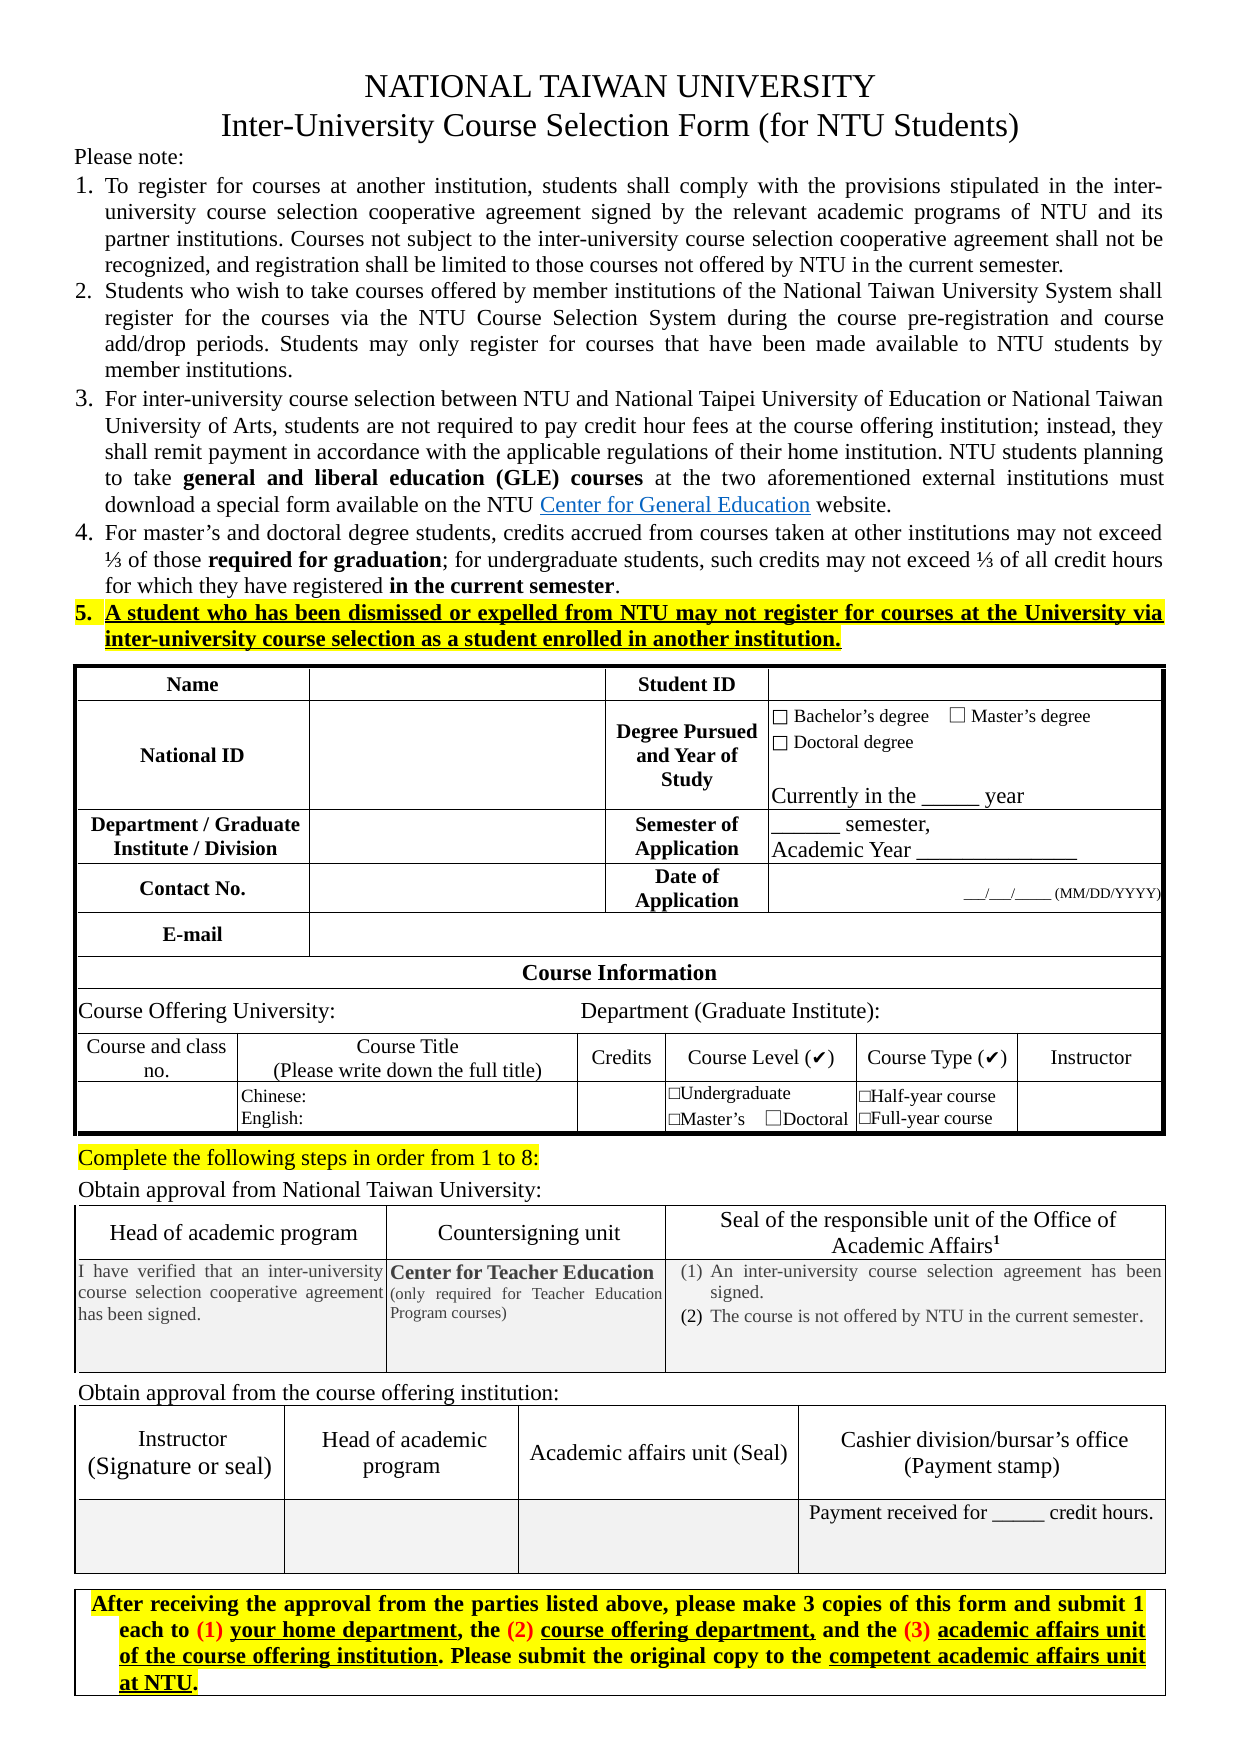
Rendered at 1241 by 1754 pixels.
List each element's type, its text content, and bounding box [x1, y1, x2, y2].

table_cell [310, 864, 605, 912]
table_cell Course Information [77, 957, 1161, 988]
list A student who has been dismissed or expelled from NTU may not register for courses at the University via inter-university course selection as a student enrolled in another institution. [75, 598, 1165, 651]
table_cell Obtain approval from the course offering institution: [75, 1372, 577, 1405]
table_cell Semester of Application [606, 810, 768, 862]
table_cell Countersigning unit [387, 1206, 665, 1259]
list Students who wish to take courses offered by member institutions of the National Taiwan University System shall register for the courses via the NTU Course Selection System during the course pre-registration and course add/drop periods. Students may only register for courses that have been made available to NTU students by member institutions. [75, 277, 1165, 383]
table_cell [310, 913, 1161, 956]
table_header [769, 668, 1164, 700]
table_cell □Undergraduate □Master’s □Doctoral [666, 1082, 856, 1131]
table_cell National ID [77, 701, 309, 809]
list For inter-university course selection between NTU and National Taipei University of Education or National Taiwan University of Arts, students are not required to pay credit hour fees at the course offering institution; instead, they shall remit payment in accordance with the applicable regulations of their home institution. NTU students planning to take general and liberal education (GLE) courses at the two aforementioned external institutions must download a special form available on the NTU Center for General Education website. [75, 383, 1165, 517]
table_cell Instructor [1018, 1034, 1161, 1081]
table_cell Center for Teacher Education (only required for Teacher Education Program courses) [387, 1260, 665, 1372]
table_cell [578, 1082, 665, 1131]
table_cell [519, 1500, 798, 1573]
table_header Name [77, 668, 309, 700]
table_cell Course Type (✔) [857, 1034, 1017, 1081]
table_cell □Half-year course □Full-year course [857, 1082, 1017, 1131]
table_cell □ Bachelor’s degree □ Master’s degree □ Doctoral degree Currently in the _____ year [769, 701, 1161, 809]
table_cell ______ semester, Academic Year ______________ [769, 810, 1161, 862]
list To register for courses at another institution, students shall comply with the provisions stipulated in the inter-university course selection cooperative agreement signed by the relevant academic programs of NTU and its partner institutions. Courses not subject to the inter-university course selection cooperative agreement shall not be recognized, and registration shall be limited to those courses not offered by NTU in the current semester. [75, 170, 1165, 277]
table_cell Date of Application [606, 864, 768, 912]
table_cell [578, 1373, 798, 1405]
table_cell Course Level (✔) [666, 1034, 856, 1081]
text NATIONAL TAIWAN UNIVERSITY Inter-University Course Selection Form (for NTU Students) [75, 67, 1165, 143]
table_cell E-mail [77, 913, 309, 956]
table_cell Instructor (Signature or seal) [76, 1405, 284, 1499]
table_cell [310, 701, 605, 809]
table_cell [76, 1499, 284, 1573]
table_cell [798, 1373, 1165, 1405]
table_cell Head of academic program [285, 1406, 518, 1499]
table_cell [310, 810, 605, 862]
table_cell Credits [578, 1034, 665, 1081]
table_header [310, 668, 605, 700]
table_header After receiving the approval from the parties listed above, please make 3 copies of this form and submit 1 each to (1) your home department, the (2) course offering department, and the (3) academic affairs unit of the course offering institution. Please submit the original copy to the competent academic affairs unit at NTU. [76, 1590, 1165, 1695]
table_cell Seal of the responsible unit of the Office of Academic Affairs1 [666, 1206, 1165, 1259]
table_cell Degree Pursued and Year of Study [606, 701, 768, 809]
table_header Student ID [606, 668, 768, 700]
table_cell Contact No. [77, 864, 309, 912]
table_cell Academic affairs unit (Seal) [519, 1406, 798, 1499]
table_cell Course Title (Please write down the full title) [238, 1034, 577, 1081]
table_cell [1018, 1082, 1161, 1131]
table_cell Cashier division/bursar’s office (Payment stamp) [799, 1406, 1165, 1499]
table_cell Course and class no. [77, 1034, 237, 1081]
table_cell Payment received for _____ credit hours. [799, 1500, 1165, 1573]
table_cell [77, 1082, 237, 1131]
text Please note: [74, 143, 1165, 170]
table_cell Department (Graduate Institute): [578, 989, 1161, 1032]
table_cell Chinese: English: [238, 1082, 577, 1131]
table_cell Course Offering University: [77, 989, 577, 1032]
table_cell Department / Graduate Institute / Division [77, 810, 309, 862]
list For master’s and doctoral degree students, credits accrued from courses taken at other institutions may not exceed ⅓ of those required for graduation; for undergraduate students, such credits may not exceed ⅓ of all credit hours for which they have registered in the current semester. [75, 517, 1165, 598]
table_cell An inter-university course selection agreement has been signed. The course is not offered by NTU in the current semester. [666, 1260, 1165, 1372]
table_cell Complete the following steps in order from 1 to 8: Obtain approval from National Taiwan University: [75, 1132, 1165, 1205]
table_cell ___/___/_____ (MM/DD/YYYY) [769, 864, 1161, 912]
table_cell Head of academic program [76, 1205, 386, 1259]
table_cell [285, 1500, 518, 1573]
table_cell I have verified that an inter-university course selection cooperative agreement has been signed. [76, 1259, 386, 1372]
